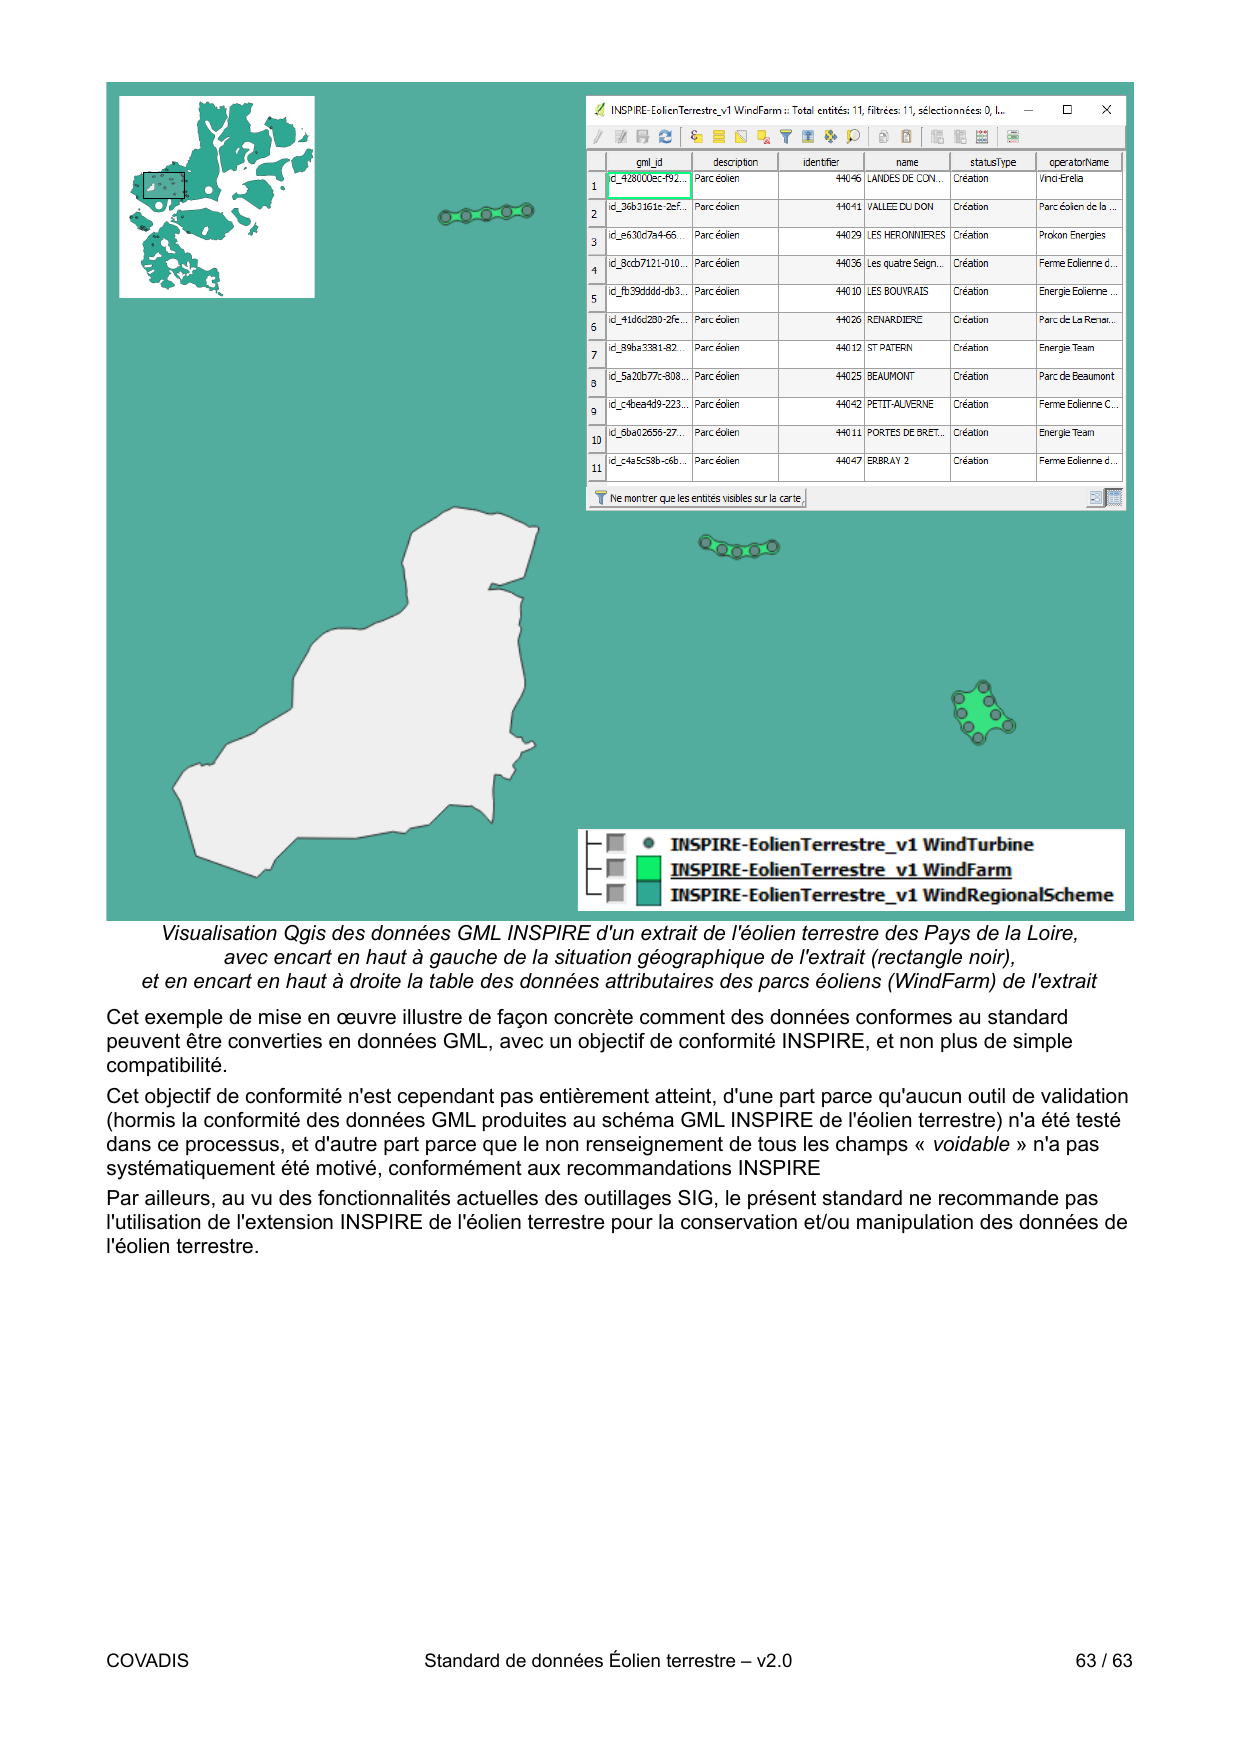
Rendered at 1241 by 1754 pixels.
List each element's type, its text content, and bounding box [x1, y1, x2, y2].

text Visualisation Qgis des données GML INSPIRE d'un extrait de l'éolien terrestre des Pays de la Loire, avec encart en haut à gauche de la situation géographique de l'extrait (rectangle noir), et en encart en haut à droite la table des données attributaires des parcs éoliens (WindFarm) de l'extrait [106, 921, 1134, 993]
text Cet exemple de mise en œuvre illustre de façon concrète comment des données conformes au standard peuvent être converties en données GML, avec un objectif de conformité INSPIRE, et non plus de simple compatibilité. [106, 1005, 1134, 1077]
text Cet objectif de conformité n'est cependant pas entièrement atteint, d'une part parce qu'aucun outil de validation (hormis la conformité des données GML produites au schéma GML INSPIRE de l'éolien terrestre) n'a été testé dans ce processus, et d'autre part parce que le non renseignement de tous les champs « voidable » n'a pas systématiquement été motivé, conformément aux recommandations INSPIRE [106, 1083, 1134, 1179]
picture [106, 82, 1134, 921]
text Par ailleurs, au vu des fonctionnalités actuelles des outillages SIG, le présent standard ne recommande pas l'utilisation de l'extension INSPIRE de l'éolien terrestre pour la conservation et/ou manipulation des données de l'éolien terrestre. [106, 1186, 1134, 1258]
